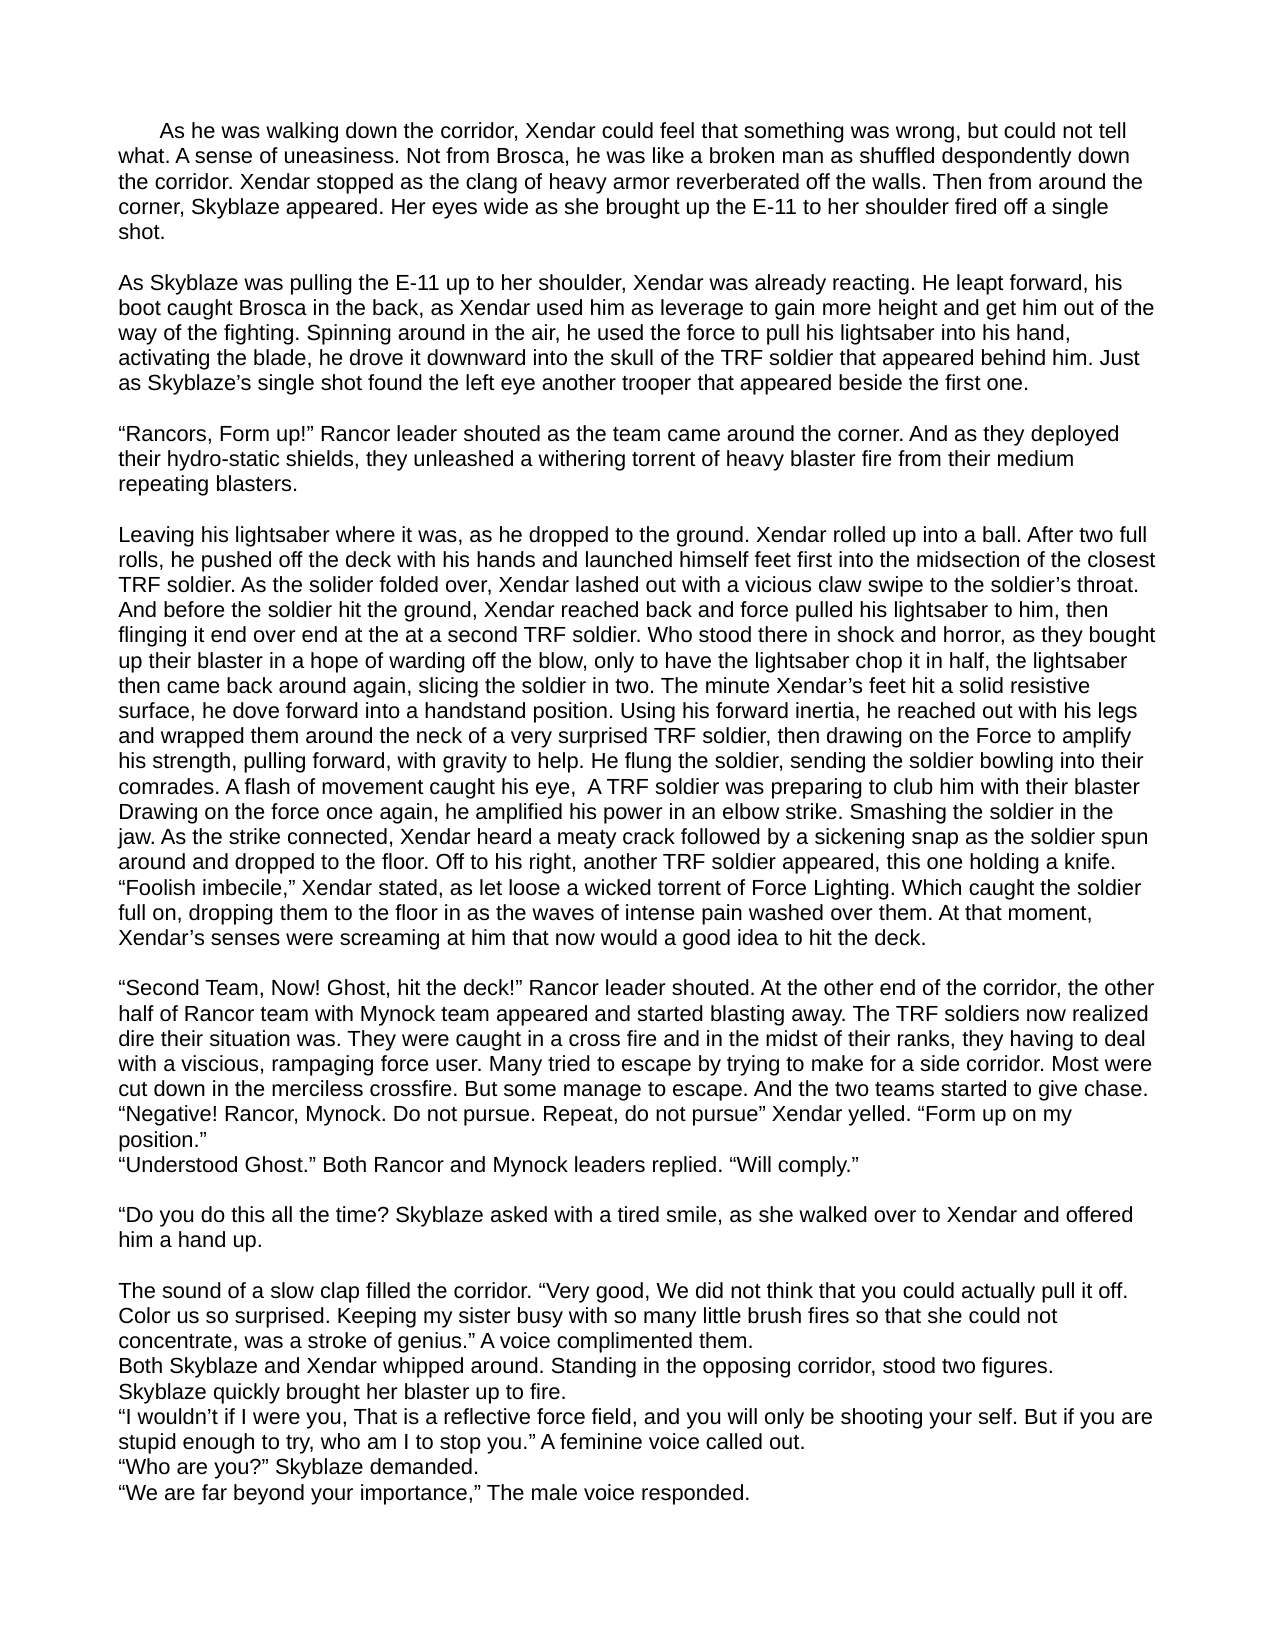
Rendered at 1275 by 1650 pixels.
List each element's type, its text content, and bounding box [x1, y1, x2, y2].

text “Negative! Rancor, Mynock. Do not pursue. Repeat, do not pursue” Xendar yelled. “Form up on my position.” [118, 1101, 1157, 1152]
text “Second Team, Now! Ghost, hit the deck!” Rancor leader shouted. At the other end of the corridor, the other half of Rancor team with Mynock team appeared and started blasting away. The TRF soldiers now realized dire their situation was. They were caught in a cross fire and in the midst of their ranks, they having to deal with a viscious, rampaging force user. Many tried to escape by trying to make for a side corridor. Most were cut down in the merciless crossfire. But some manage to escape. And the two teams started to give chase. [118, 975, 1157, 1101]
text Drawing on the force once again, he amplified his power in an elbow strike. Smashing the soldier in the jaw. As the strike connected, Xendar heard a meaty crack followed by a sickening snap as the soldier spun around and dropped to the floor. Off to his right, another TRF soldier appeared, this one holding a knife. [118, 799, 1157, 874]
text Leaving his lightsaber where it was, as he dropped to the ground. Xendar rolled up into a ball. After two full rolls, he pushed off the deck with his hands and launched himself feet first into the midsection of the closest TRF soldier. As the solider folded over, Xendar lashed out with a vicious claw swipe to the soldier’s throat. [118, 521, 1157, 597]
text “I wouldn’t if I were you, That is a reflective force field, and you will only be shooting your self. But if you are stupid enough to try, who am I to stop you.” A feminine voice called out. [118, 1404, 1157, 1454]
text “Rancors, Form up!” Rancor leader shouted as the team came around the corner. And as they deployed their hydro-static shields, they unleashed a withering torrent of heavy blaster fire from their medium repeating blasters. [118, 421, 1157, 496]
text The sound of a slow clap filled the corridor. “Very good, We did not think that you could actually pull it off. Color us so surprised. Keeping my sister busy with so many little brush fires so that she could not concentrate, was a stroke of genius.” A voice complimented them. [118, 1278, 1157, 1353]
text “Do you do this all the time? Skyblaze asked with a tired smile, as she walked over to Xendar and offered him a hand up. [118, 1202, 1157, 1252]
text As Skyblaze was pulling the E-11 up to her shoulder, Xendar was already reacting. He leapt forward, his boot caught Brosca in the back, as Xendar used him as leverage to gain more height and get him out of the way of the fighting. Spinning around in the air, he used the force to pull his lightsaber into his hand, activating the blade, he drove it downward into the skull of the TRF soldier that appeared behind him. Just as Skyblaze’s single shot found the left eye another trooper that appeared beside the first one. [118, 269, 1157, 395]
text “Understood Ghost.” Both Rancor and Mynock leaders replied. “Will comply.” [118, 1152, 1157, 1177]
text “Foolish imbecile,” Xendar stated, as let loose a wicked torrent of Force Lighting. Which caught the soldier full on, dropping them to the floor in as the waves of intense pain washed over them. At that moment, Xendar’s senses were screaming at him that now would a good idea to hit the deck. [118, 874, 1157, 950]
text As he was walking down the corridor, Xendar could feel that something was wrong, but could not tell what. A sense of uneasiness. Not from Brosca, he was like a broken man as shuffled despondently down the corridor. Xendar stopped as the clang of heavy armor reverberated off the walls. Then from around the corner, Skyblaze appeared. Her eyes wide as she brought up the E-11 to her shoulder fired off a single shot. [118, 118, 1157, 244]
text And before the soldier hit the ground, Xendar reached back and force pulled his lightsaber to him, then flinging it end over end at the at a second TRF soldier. Who stood there in shock and horror, as they bought up their blaster in a hope of warding off the blow, only to have the lightsaber chop it in half, the lightsaber then came back around again, slicing the soldier in two. The minute Xendar’s feet hit a solid resistive surface, he dove forward into a handstand position. Using his forward inertia, he reached out with his legs and wrapped them around the neck of a very surprised TRF soldier, then drawing on the Force to amplify his strength, pulling forward, with gravity to help. He flung the soldier, sending the soldier bowling into their comrades. A flash of movement caught his eye, A TRF soldier was preparing to club him with their blaster [118, 597, 1157, 799]
text Both Skyblaze and Xendar whipped around. Standing in the opposing corridor, stood two figures. [118, 1353, 1157, 1378]
text “We are far beyond your importance,” The male voice responded. [118, 1479, 1157, 1504]
text Skyblaze quickly brought her blaster up to fire. [118, 1378, 1157, 1404]
text “Who are you?” Skyblaze demanded. [118, 1454, 1157, 1479]
